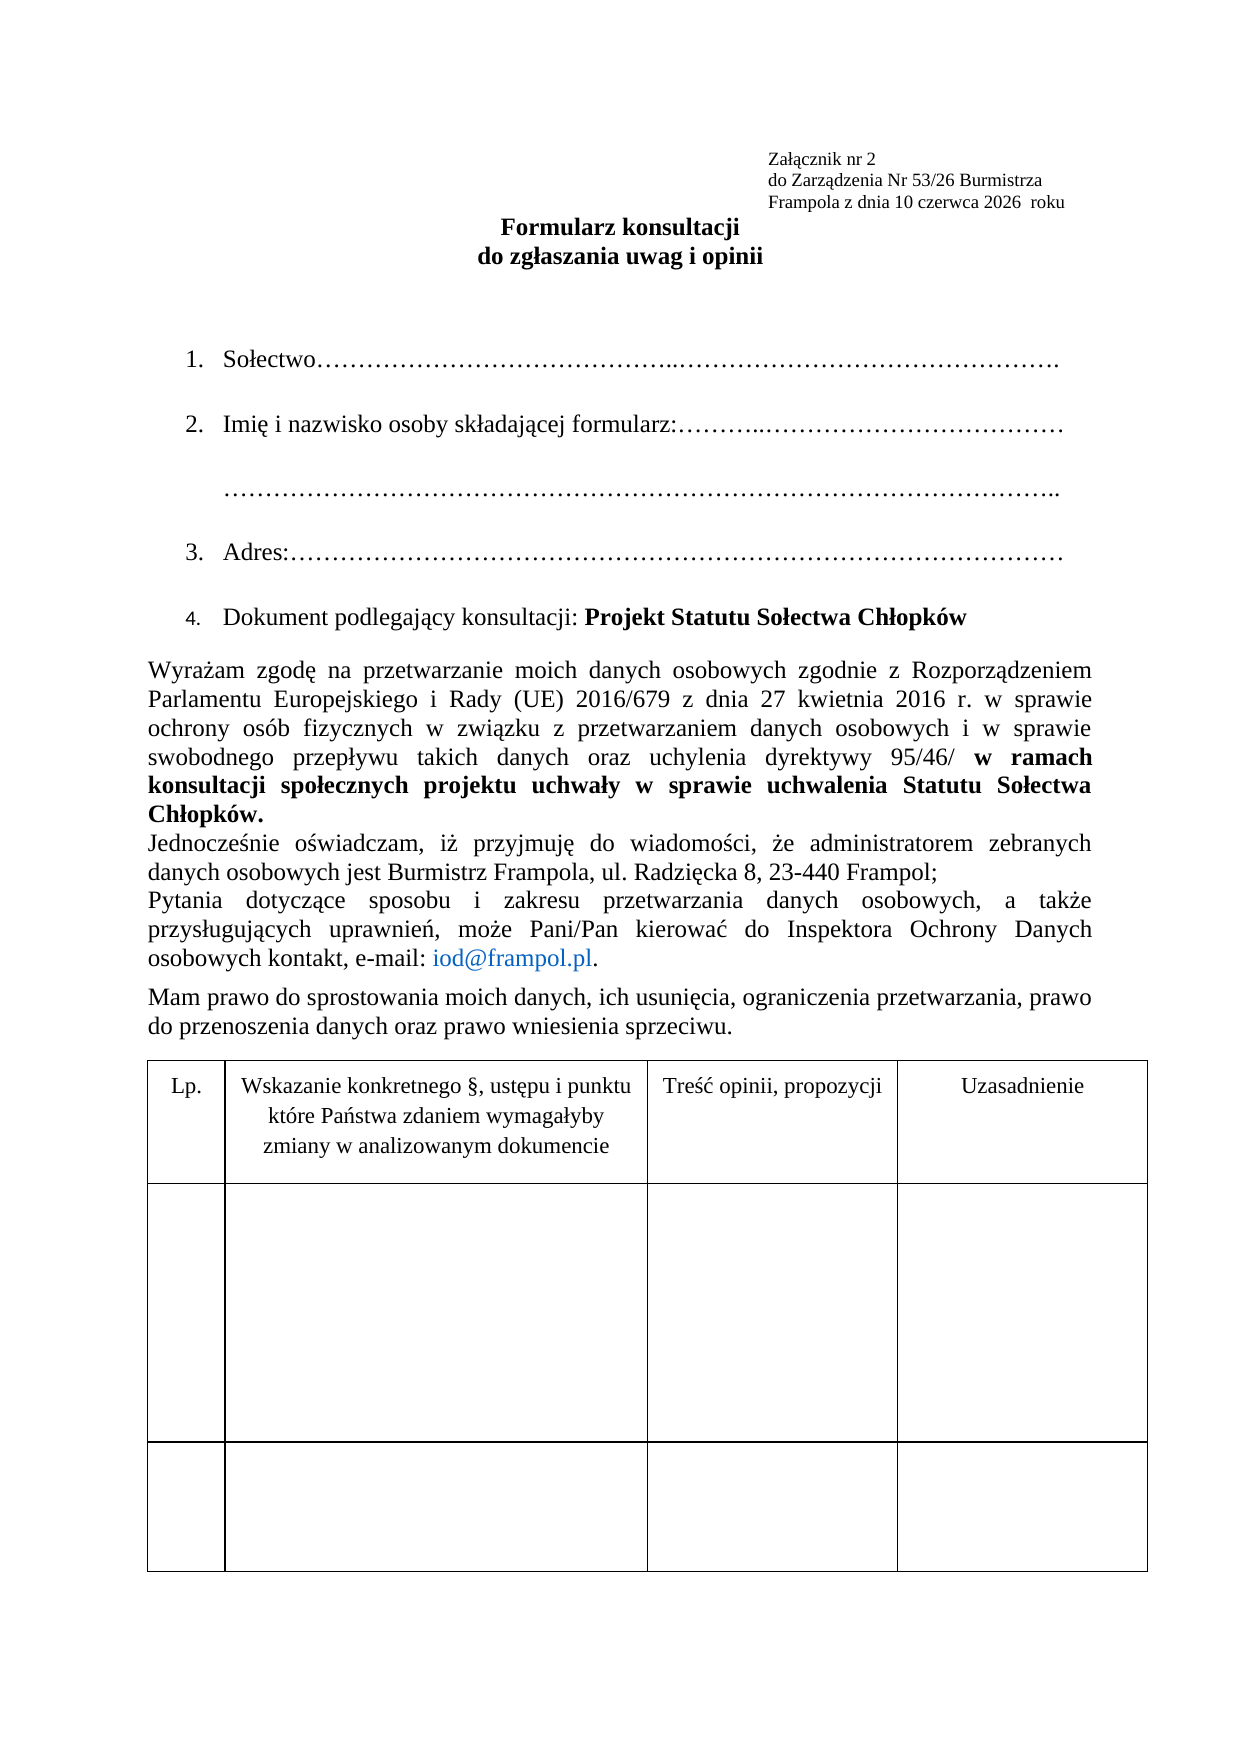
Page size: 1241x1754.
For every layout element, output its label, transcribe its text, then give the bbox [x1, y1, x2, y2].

text Formularz konsultacji [148, 212, 1093, 241]
table_cell [898, 1184, 1147, 1441]
table_header Treść opinii, propozycji [648, 1061, 897, 1183]
text Mam prawo do sprostowania moich danych, ich usunięcia, ograniczenia przetwarzania, prawo do przenoszenia danych oraz prawo wniesienia sprzeciwu. [148, 982, 1093, 1039]
text Wyrażam zgodę na przetwarzanie moich danych osobowych zgodnie z Rozporządzeniem Parlamentu Europejskiego i Rady (UE) 2016/679 z dnia 27 kwietnia 2016 r. w sprawie ochrony osób fizycznych w związku z przetwarzaniem danych osobowych i w sprawie swobodnego przepływu takich danych oraz uchylenia dyrektywy 95/46/ w ramach konsultacji społecznych projektu uchwały w sprawie uchwalenia Statutu Sołectwa Chłopków. [148, 655, 1093, 828]
table_header Wskazanie konkretnego §, ustępu i punktu które Państwa zdaniem wymagałyby zmiany w analizowanym dokumencie [226, 1061, 647, 1183]
table_cell [898, 1443, 1147, 1571]
table_header Uzasadnienie [898, 1061, 1147, 1183]
table_cell [648, 1184, 897, 1441]
table_cell [226, 1184, 647, 1441]
text Jednocześnie oświadczam, iż przyjmuję do wiadomości, że administratorem zebranych danych osobowych jest Burmistrz Frampola, ul. Radzięcka 8, 23-440 Frampol; [148, 828, 1093, 885]
list Sołectwo……………………………………..………………………………………. [185, 344, 1093, 373]
table_cell [148, 1184, 224, 1441]
list Dokument podlegający konsultacji: Projekt Statutu Sołectwa Chłopków [185, 602, 1093, 630]
table_cell [648, 1443, 897, 1571]
text do Zarządzenia Nr 53/26 Burmistrza Frampola z dnia 10 czerwca 2026 roku [768, 169, 1093, 212]
text Załącznik nr 2 [768, 148, 1093, 169]
table_cell [148, 1443, 224, 1571]
list Imię i nazwisko osoby składającej formularz:………..……………………………… [185, 409, 1093, 437]
text do zgłaszania uwag i opinii [148, 241, 1093, 270]
text Pytania dotyczące sposobu i zakresu przetwarzania danych osobowych, a także przysługujących uprawnień, może Pani/Pan kierować do Inspektora Ochrony Danych osobowych kontakt, e-mail: iod@frampol.pl. [148, 885, 1093, 972]
list Adres:………………………………………………………………………………… [185, 537, 1093, 566]
table_cell [226, 1443, 647, 1571]
text ……………………………………………………………………………………….. [223, 473, 1093, 502]
table_header Lp. [148, 1061, 224, 1183]
